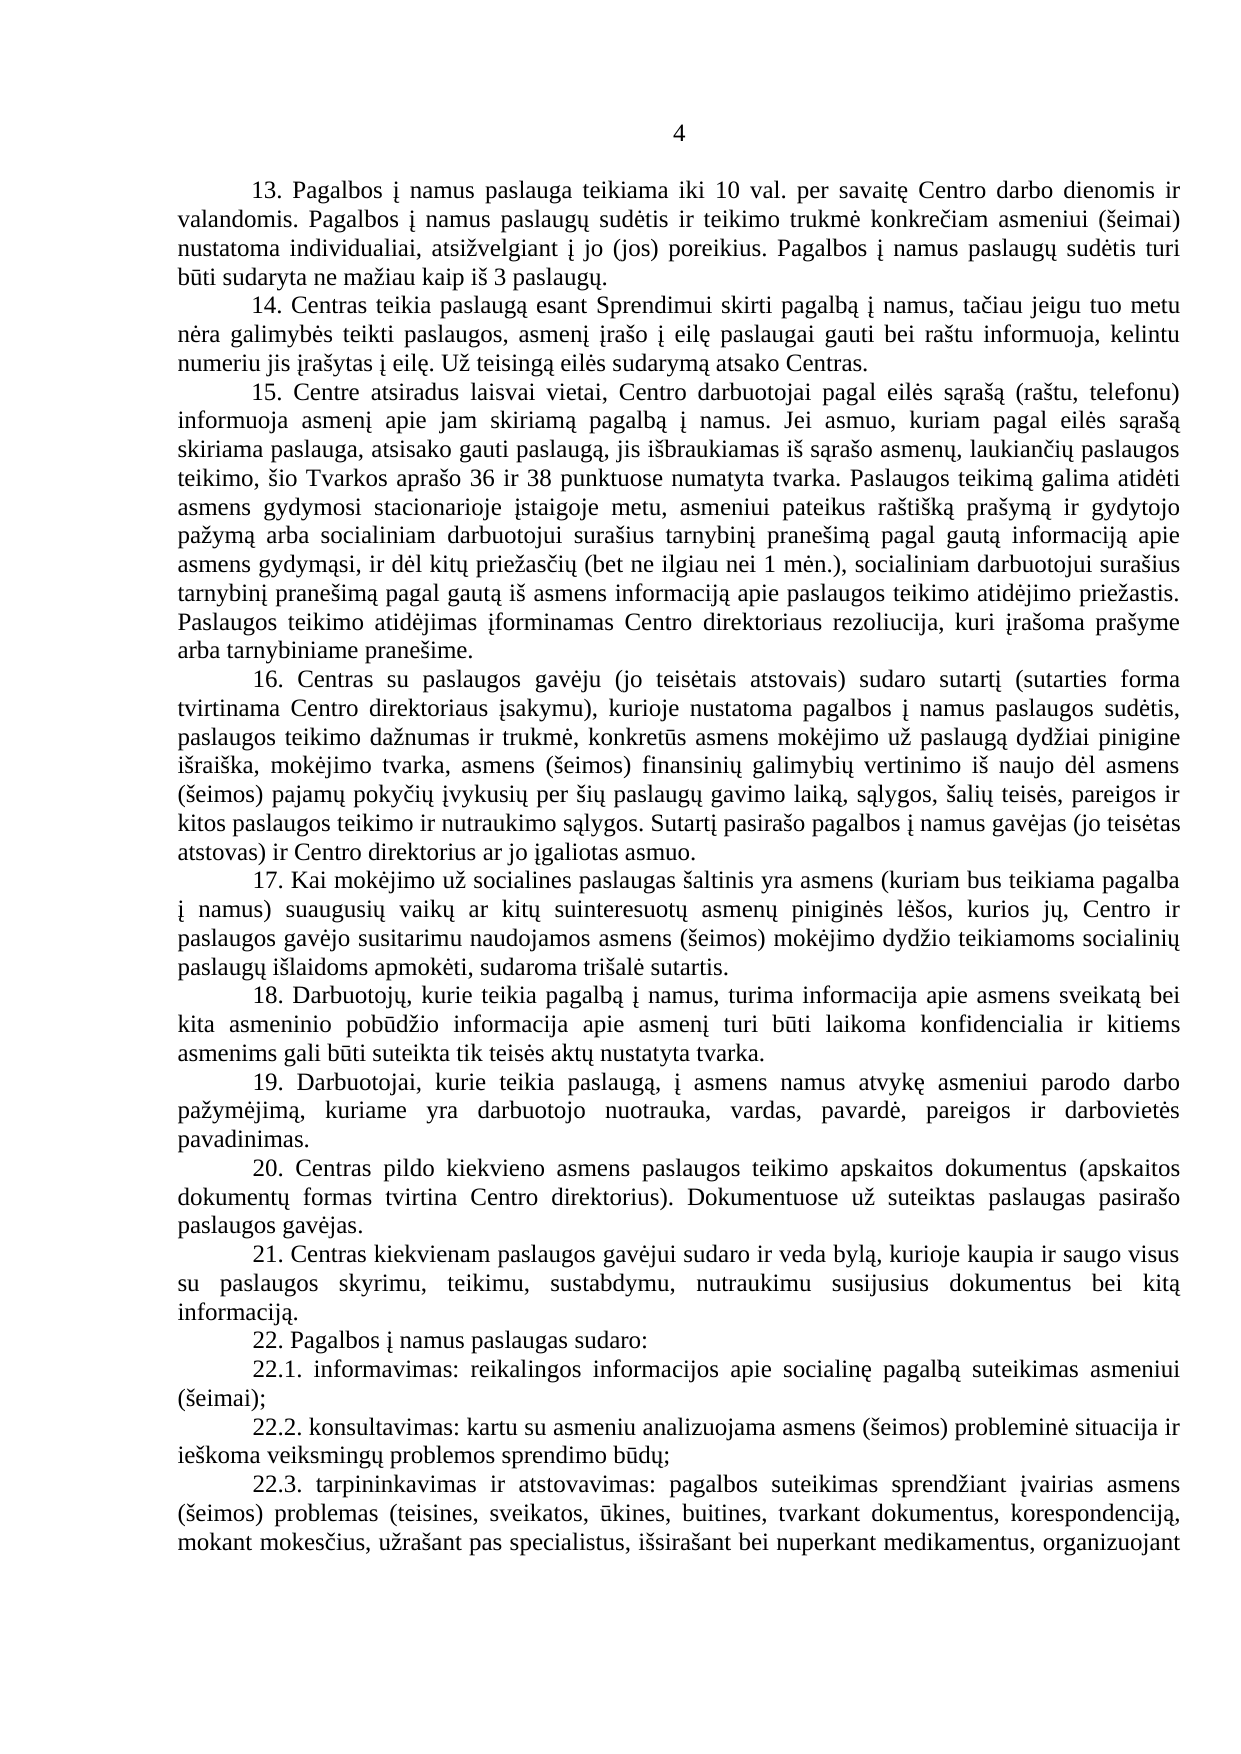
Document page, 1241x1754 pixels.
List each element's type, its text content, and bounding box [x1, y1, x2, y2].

text 13. Pagalbos į namus paslauga teikiama iki 10 val. per savaitę Centro darbo dienomis ir valandomis. Pagalbos į namus paslaugų sudėtis ir teikimo trukmė konkrečiam asmeniui (šeimai) nustatoma individualiai, atsižvelgiant į jo (jos) poreikius. Pagalbos į namus paslaugų sudėtis turi būti sudaryta ne mažiau kaip iš 3 paslaugų. [177, 176, 1181, 291]
text 15. Centre atsiradus laisvai vietai, Centro darbuotojai pagal eilės sąrašą (raštu, telefonu) informuoja asmenį apie jam skiriamą pagalbą į namus. Jei asmuo, kuriam pagal eilės sąrašą skiriama paslauga, atsisako gauti paslaugą, jis išbraukiamas iš sąrašo asmenų, laukiančių paslaugos teikimo, šio Tvarkos aprašo 36 ir 38 punktuose numatyta tvarka. Paslaugos teikimą galima atidėti asmens gydymosi stacionarioje įstaigoje metu, asmeniui pateikus raštišką prašymą ir gydytojo pažymą arba socialiniam darbuotojui surašius tarnybinį pranešimą pagal gautą informaciją apie asmens gydymąsi, ir dėl kitų priežasčių (bet ne ilgiau nei 1 mėn.), socialiniam darbuotojui surašius tarnybinį pranešimą pagal gautą iš asmens informaciją apie paslaugos teikimo atidėjimo priežastis. Paslaugos teikimo atidėjimas įforminamas Centro direktoriaus rezoliucija, kuri įrašoma prašyme arba tarnybiniame pranešime. [177, 377, 1181, 664]
text 21. Centras kiekvienam paslaugos gavėjui sudaro ir veda bylą, kurioje kaupia ir saugo visus su paslaugos skyrimu, teikimu, sustabdymu, nutraukimu susijusius dokumentus bei kitą informaciją. [177, 1239, 1181, 1326]
text 22.3. tarpininkavimas ir atstovavimas: pagalbos suteikimas sprendžiant įvairias asmens (šeimos) problemas (teisines, sveikatos, ūkines, buitines, tvarkant dokumentus, korespondenciją, mokant mokesčius, užrašant pas specialistus, išsirašant bei nuperkant medikamentus, organizuojant [177, 1469, 1181, 1556]
text 17. Kai mokėjimo už socialines paslaugas šaltinis yra asmens (kuriam bus teikiama pagalba į namus) suaugusių vaikų ar kitų suinteresuotų asmenų piniginės lėšos, kurios jų, Centro ir paslaugos gavėjo susitarimu naudojamos asmens (šeimos) mokėjimo dydžio teikiamoms socialinių paslaugų išlaidoms apmokėti, sudaroma trišalė sutartis. [177, 866, 1181, 981]
text 14. Centras teikia paslaugą esant Sprendimui skirti pagalbą į namus, tačiau jeigu tuo metu nėra galimybės teikti paslaugos, asmenį įrašo į eilę paslaugai gauti bei raštu informuoja, kelintu numeriu jis įrašytas į eilę. Už teisingą eilės sudarymą atsako Centras. [177, 291, 1181, 377]
text 20. Centras pildo kiekvieno asmens paslaugos teikimo apskaitos dokumentus (apskaitos dokumentų formas tvirtina Centro direktorius). Dokumentuose už suteiktas paslaugas pasirašo paslaugos gavėjas. [177, 1153, 1181, 1239]
text 19. Darbuotojai, kurie teikia paslaugą, į asmens namus atvykę asmeniui parodo darbo pažymėjimą, kuriame yra darbuotojo nuotrauka, vardas, pavardė, pareigos ir darbovietės pavadinimas. [177, 1067, 1181, 1153]
text 22.2. konsultavimas: kartu su asmeniu analizuojama asmens (šeimos) probleminė situacija ir ieškoma veiksmingų problemos sprendimo būdų; [177, 1412, 1181, 1469]
text 18. Darbuotojų, kurie teikia pagalbą į namus, turima informacija apie asmens sveikatą bei kita asmeninio pobūdžio informacija apie asmenį turi būti laikoma konfidencialia ir kitiems asmenims gali būti suteikta tik teisės aktų nustatyta tvarka. [177, 981, 1181, 1067]
text 22.1. informavimas: reikalingos informacijos apie socialinę pagalbą suteikimas asmeniui (šeimai); [177, 1354, 1181, 1412]
text 22. Pagalbos į namus paslaugas sudaro: [177, 1326, 1181, 1354]
text 16. Centras su paslaugos gavėju (jo teisėtais atstovais) sudaro sutartį (sutarties forma tvirtinama Centro direktoriaus įsakymu), kurioje nustatoma pagalbos į namus paslaugos sudėtis, paslaugos teikimo dažnumas ir trukmė, konkretūs asmens mokėjimo už paslaugą dydžiai pinigine išraiška, mokėjimo tvarka, asmens (šeimos) finansinių galimybių vertinimo iš naujo dėl asmens (šeimos) pajamų pokyčių įvykusių per šių paslaugų gavimo laiką, sąlygos, šalių teisės, pareigos ir kitos paslaugos teikimo ir nutraukimo sąlygos. Sutartį pasirašo pagalbos į namus gavėjas (jo teisėtas atstovas) ir Centro direktorius ar jo įgaliotas asmuo. [177, 664, 1181, 866]
